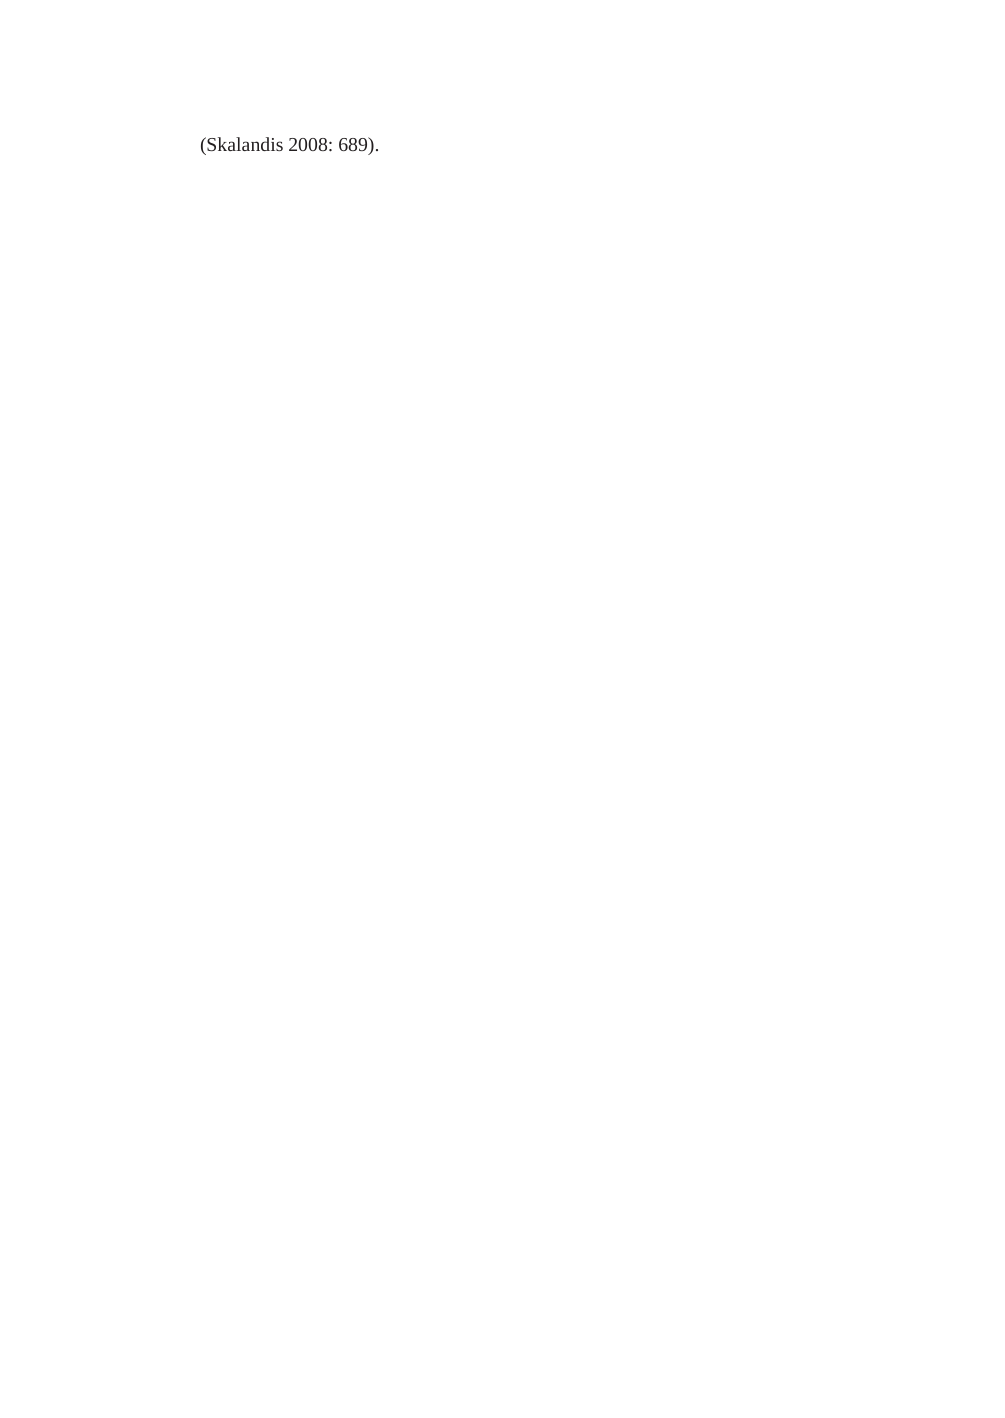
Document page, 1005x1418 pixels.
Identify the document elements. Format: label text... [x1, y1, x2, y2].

text (Skalandis 2008: 689). [200, 133, 879, 156]
